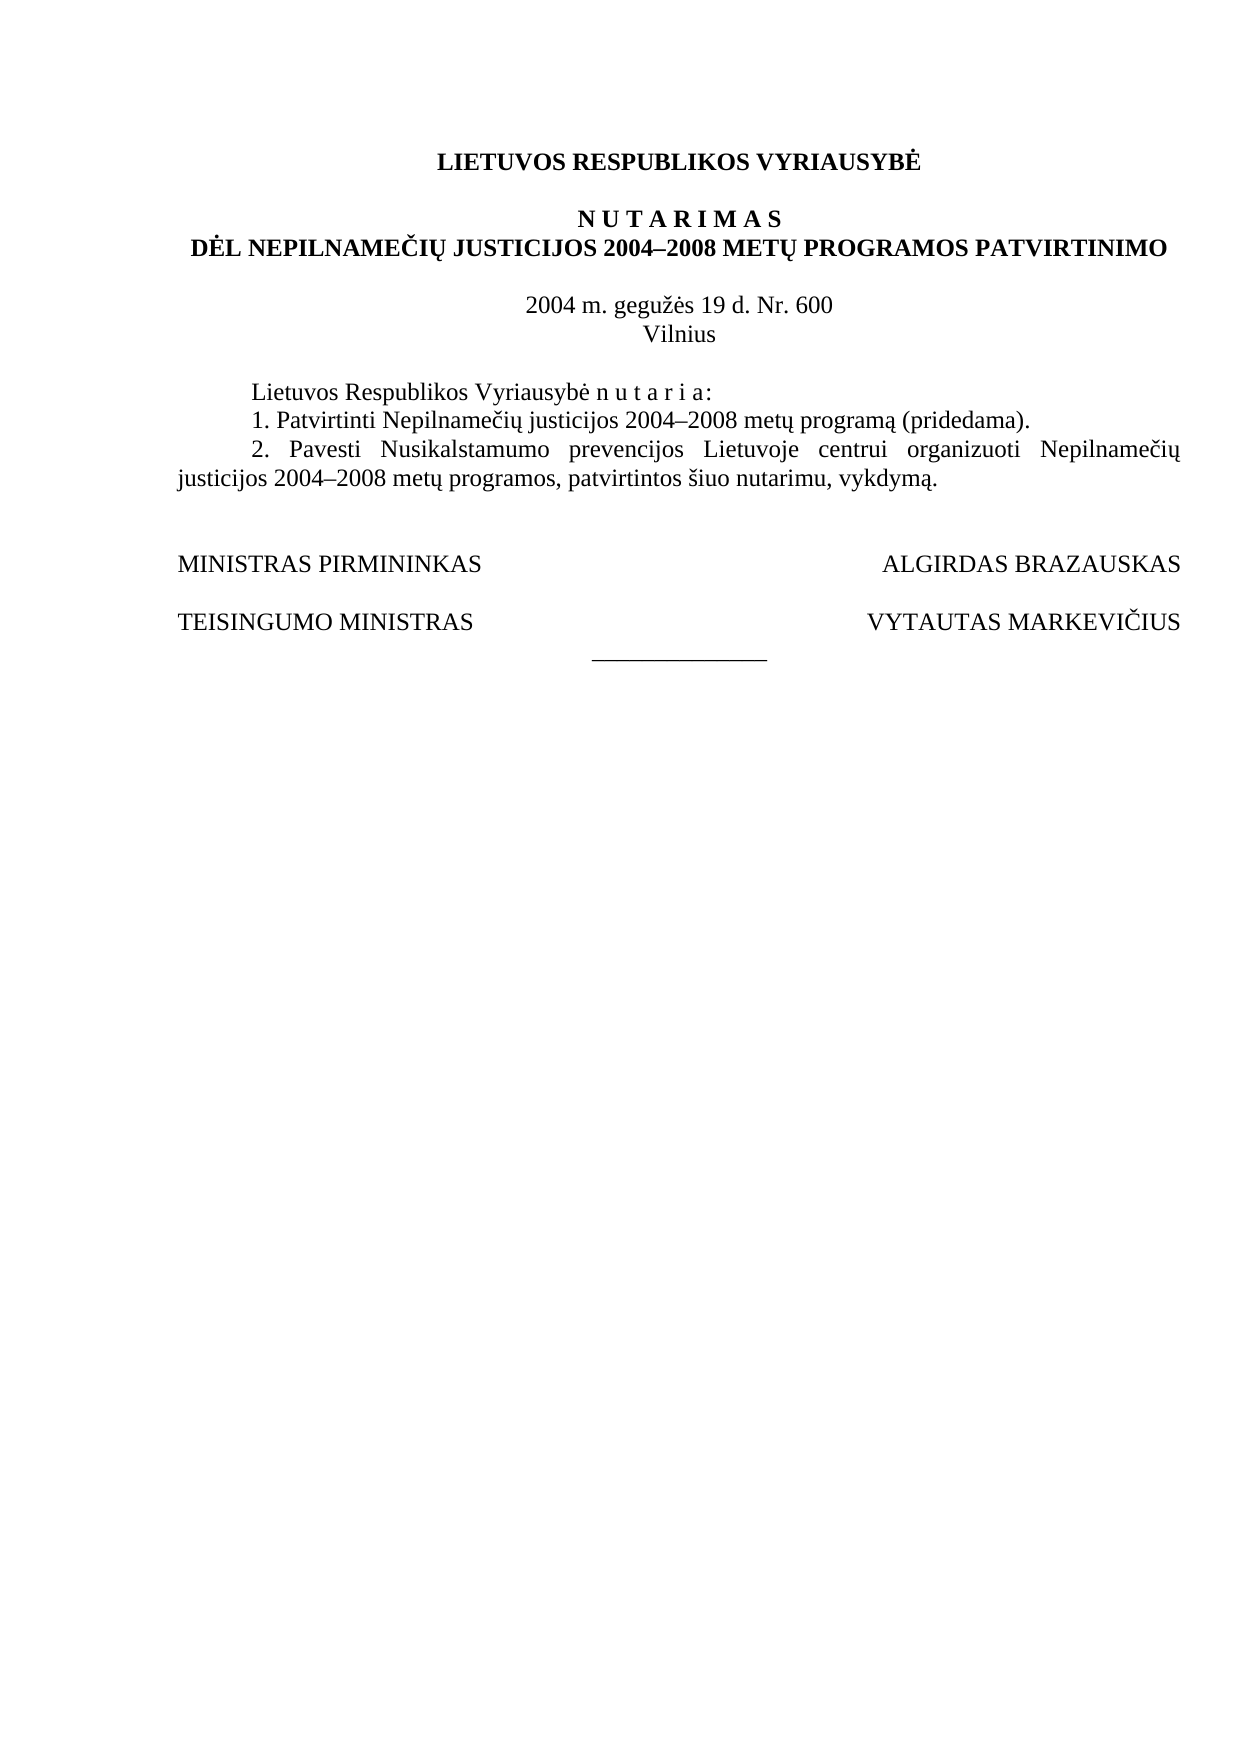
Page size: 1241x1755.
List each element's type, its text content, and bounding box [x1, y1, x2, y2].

text Lietuvos Respublikos Vyriausybė nutaria: [177, 377, 1181, 406]
text N U T A R I M A S [177, 204, 1181, 233]
text Teisingumo ministras Vytautas Markevičius [177, 607, 1181, 636]
text Ministras Pirmininkas Algirdas Brazauskas [177, 549, 1181, 578]
text Vilnius [177, 319, 1181, 348]
text 2. Pavesti Nusikalstamumo prevencijos Lietuvoje centrui organizuoti Nepilnamečių justicijos 2004–2008 metų programos, patvirtintos šiuo nutarimu, vykdymą. [177, 434, 1181, 492]
text ______________ [177, 636, 1181, 664]
text LIETUVOS RESPUBLIKOS VYRIAUSYBĖ [177, 147, 1181, 176]
text 2004 m. gegužės 19 d. Nr. 600 [177, 291, 1181, 319]
text DĖL NEPILNAMEČIŲ JUSTICIJOS 2004–2008 METŲ PROGRAMOS PATVIRTINIMO [177, 233, 1181, 262]
text 1. Patvirtinti Nepilnamečių justicijos 2004–2008 metų programą (pridedama). [177, 406, 1181, 434]
